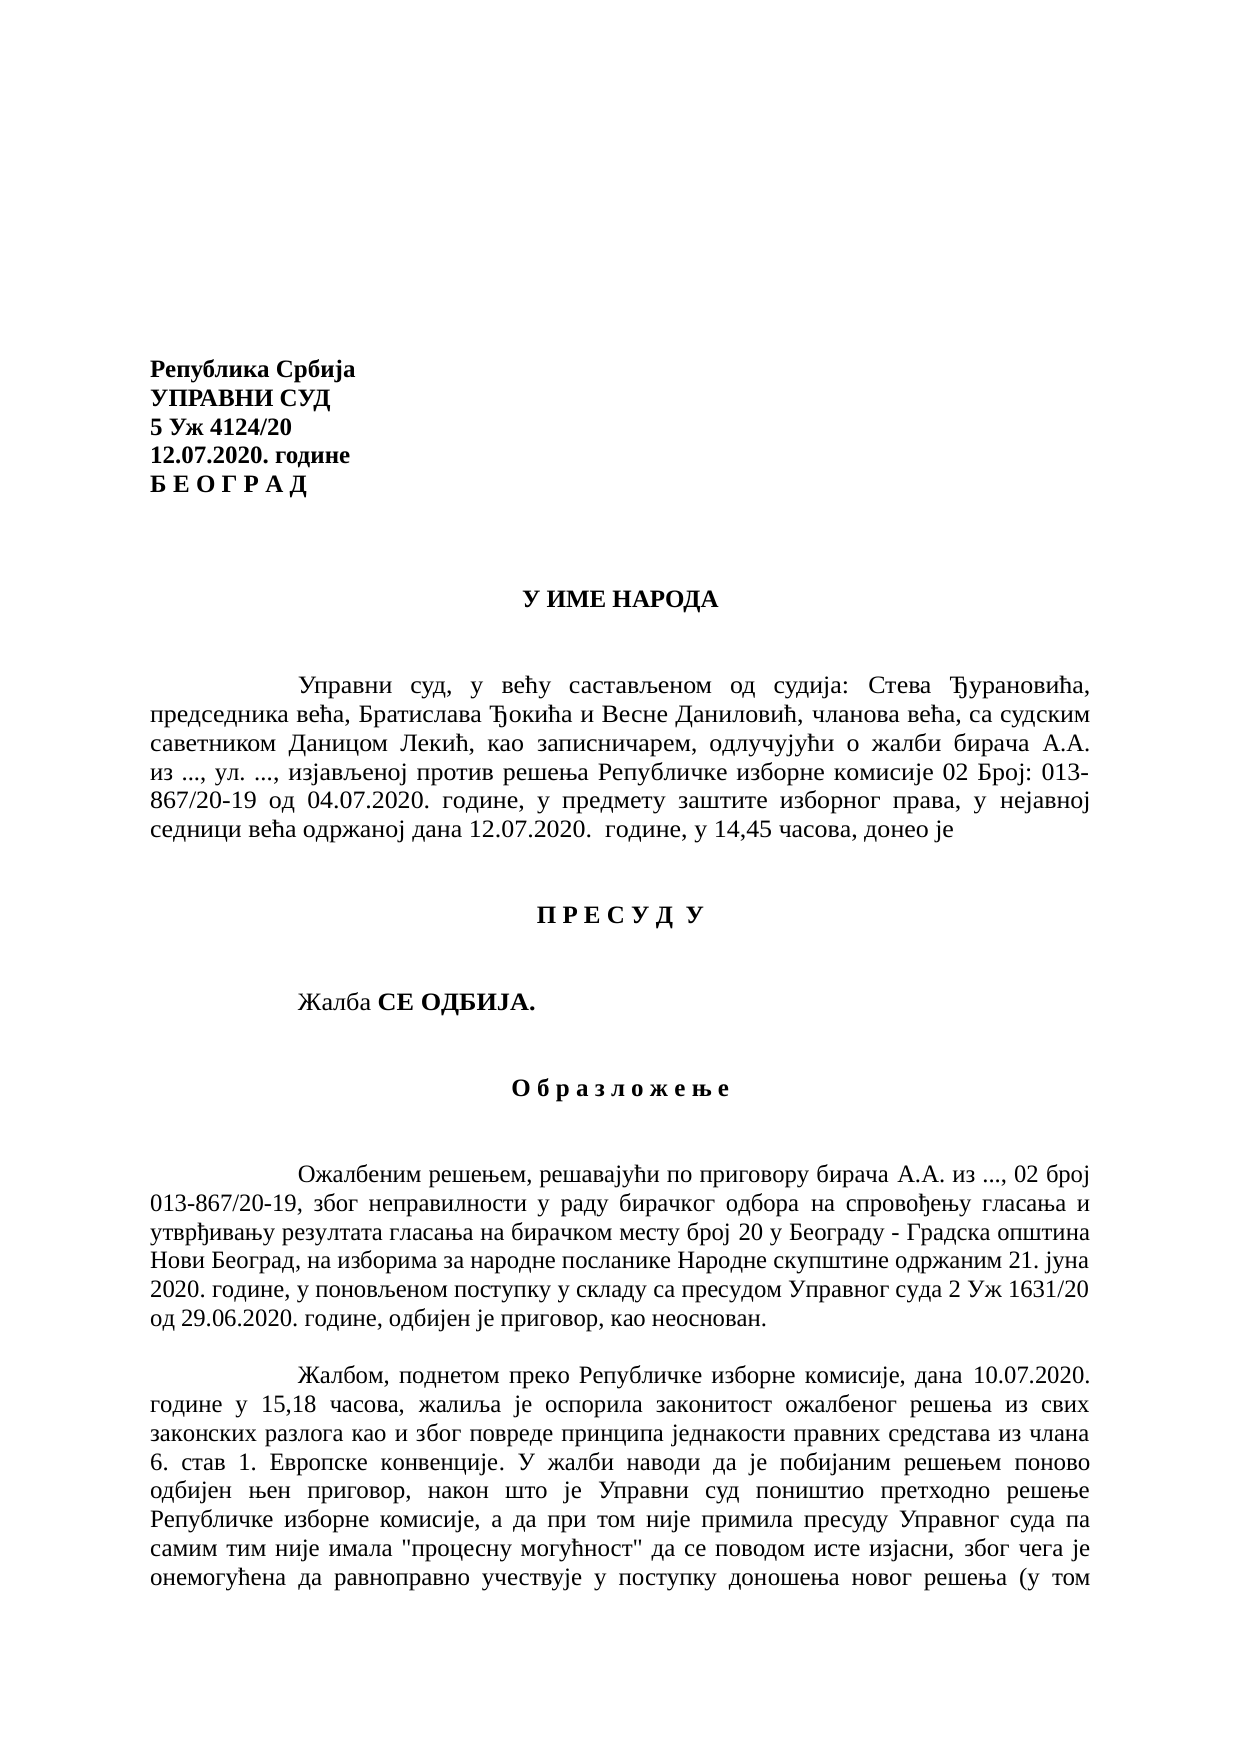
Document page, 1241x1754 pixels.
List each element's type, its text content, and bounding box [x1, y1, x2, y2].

text Ожалбеним решењем, решавајући по приговору бирача A.A. из ..., 02 број 013-867/20-19, због неправилности у раду бирачког одбора на спровођењу гласања и утврђивању резултата гласања на бирачком месту број 20 у Београду - Градска општина Нови Београд, на изборима за народне посланике Народне скупштине одржаним 21. јуна 2020. године, у поновљеном поступку у складу са пресудом Управног суда 2 Уж 1631/20 од 29.06.2020. године, одбијен је приговор, као неоснован. [150, 1159, 1090, 1332]
text Управни суд, у већу састављеном од судија: Стева Ђурановића, председника већа, Братислава Ђокића и Весне Даниловић, чланова већа, са судским саветником Даницом Лекић, као записничарем, одлучујући о жалби бирача A.A. из ..., ул. ..., изјављеној против решења Републичке изборне комисије 02 Број: 013-867/20-19 од 04.07.2020. године, у предмету заштите изборног права, у нејавној седници већа одржаној дана 12.07.2020. године, у 14,45 часова, донео је [150, 670, 1090, 843]
text Жалбом, поднетом преко Републичке изборне комисије, дана 10.07.2020. године у 15,18 часова, жалиља је оспорила законитост ожалбеног решења из свих законских разлога као и због повреде принципа једнакости правних средстава из члана 6. став 1. Европске конвенције. У жалби наводи да је побијаним решењем поново одбијен њен приговор, након што је Управни суд поништио претходно решење Републичке изборне комисије, а да при том није примила пресуду Управног суда па самим тим није имала "процесну могућност" да се поводом исте изјасни, због чега је онемогућена да равноправно учествује у поступку доношења новог решења (у том [150, 1360, 1090, 1590]
text Б Е О Г Р А Д [150, 469, 1090, 498]
text Жалба СЕ ОДБИЈА. [150, 987, 1090, 1015]
text П Р Е С У Д У [150, 900, 1090, 929]
text Република Србија [150, 148, 1090, 383]
text О б р а з л о ж е њ е [150, 1073, 1090, 1102]
text У ИМЕ НАРОДА [150, 584, 1090, 613]
text 5 Уж 4124/20 [150, 412, 1090, 440]
text УПРАВНИ СУД [150, 383, 1090, 412]
text 12.07.2020. године [150, 440, 1090, 469]
